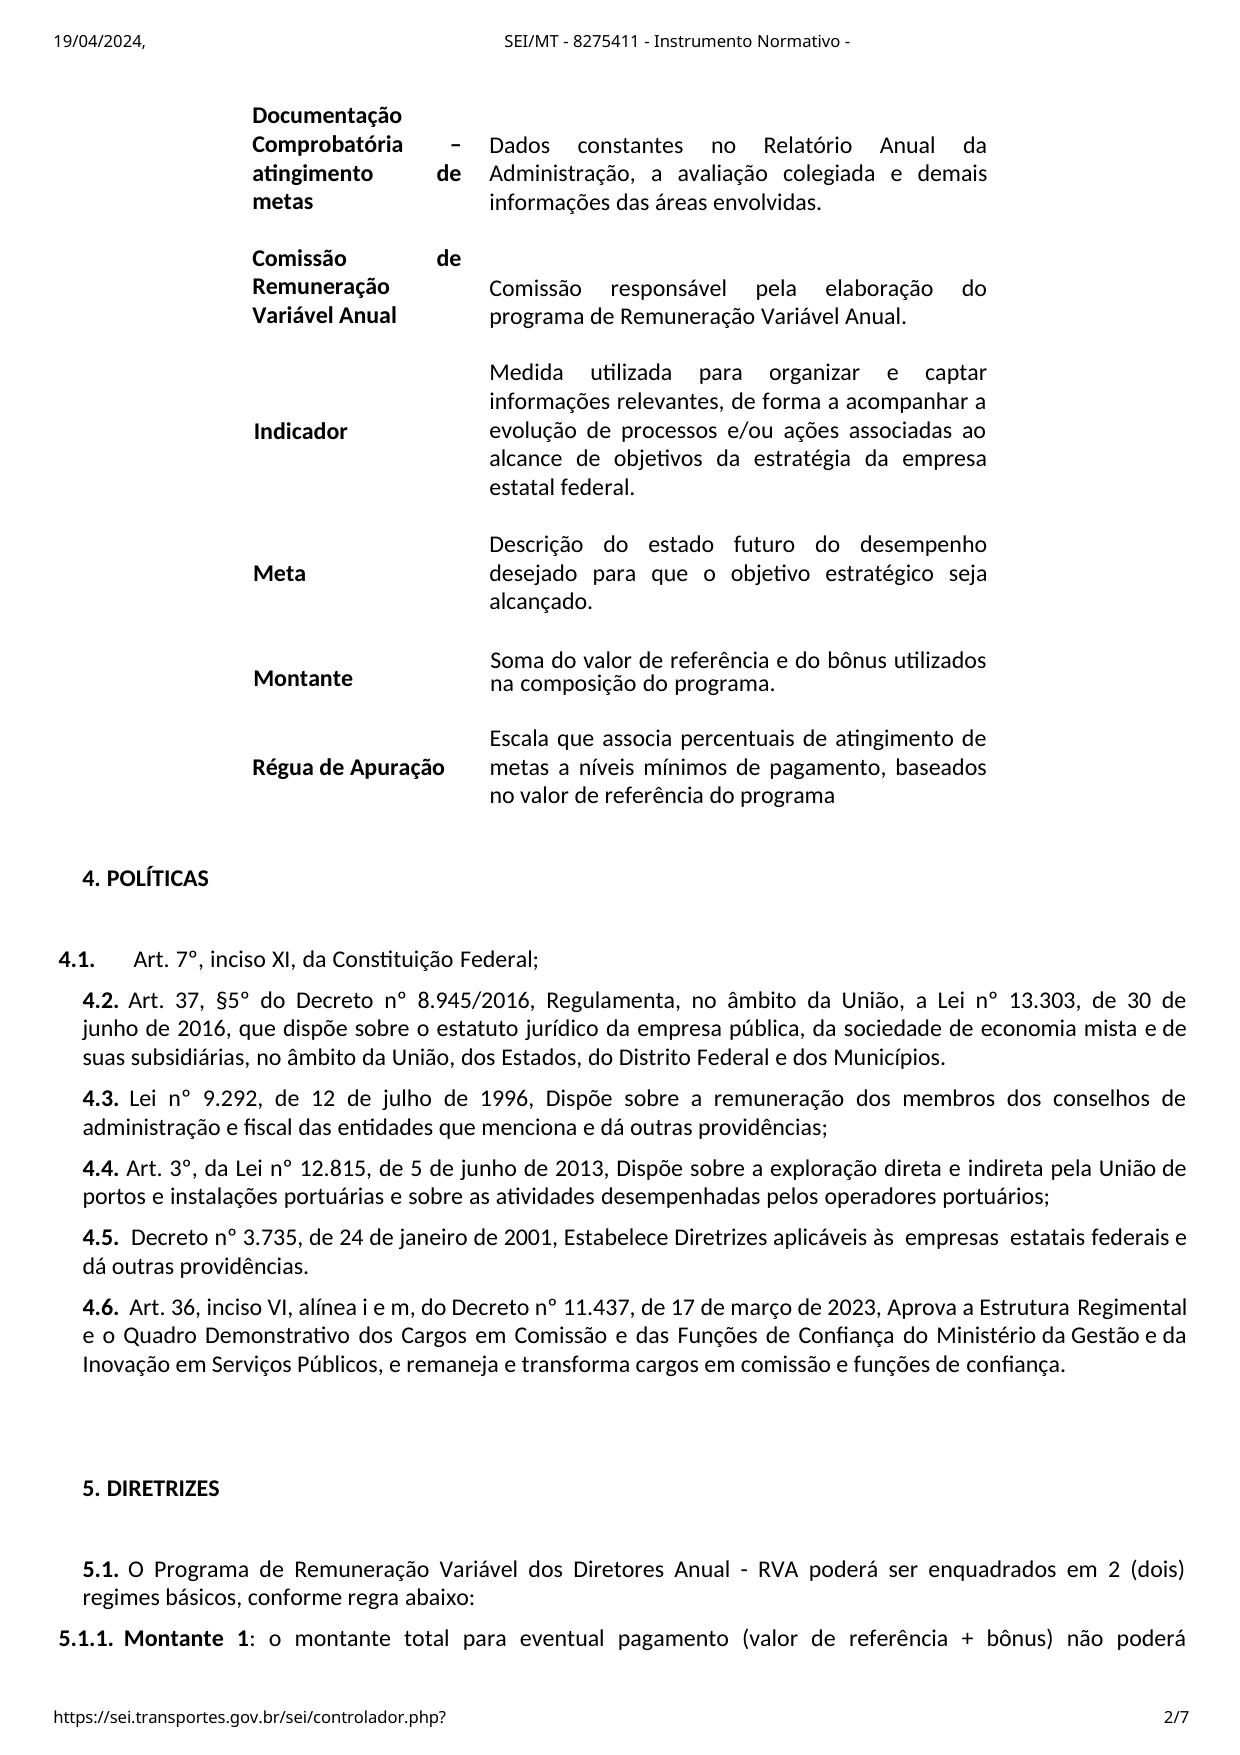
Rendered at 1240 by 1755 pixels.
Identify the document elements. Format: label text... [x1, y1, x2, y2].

text Comissão responsável pela elaboração do programa de Remuneração Variável Anual. [489, 273, 987, 331]
text na composição do programa. [84, 675, 1181, 696]
list Art. 3º, da Lei nº 12.815, de 5 de junho de 2013, Dispõe sobre a exploração direta e indireta pela União de portos e instalações portuárias e sobre as atividades desempenhadas pelos operadores portuários; [82, 1153, 1187, 1211]
text Escala que associa percentuais de atingimento de metas a níveis mínimos de pagamento, baseados no valor de referência do programa [489, 724, 987, 810]
text Comprobatória – [252, 129, 462, 158]
list Art. 7º, inciso XI, da Constituição Federal; [58, 944, 1187, 973]
text Montante Soma do valor de referência e do bônus utilizados [58, 646, 1181, 675]
text Dados constantes no Relatório Anual da Administração, a avaliação colegiada e demais informações das áreas envolvidas. [489, 130, 987, 217]
list Lei nº 9.292, de 12 de julho de 1996, Dispõe sobre a remuneração dos membros dos conselhos de administração e fiscal das entidades que menciona e dá outras providências; [82, 1084, 1187, 1141]
list Decreto nº 3.735, de 24 de janeiro de 2001, Estabelece Diretrizes aplicáveis às empresas estatais federais e dá outras providências. [82, 1223, 1187, 1280]
subtitle POLÍTICAS [82, 863, 1187, 892]
text Medida utilizada para organizar e captar informações relevantes, de forma a acompanhar a evolução de processos e/ou ações associadas ao alcance de objetivos da estratégia da empresa estatal federal. [489, 358, 987, 502]
list O Programa de Remuneração Variável dos Diretores Anual - RVA poderá ser enquadrados em 2 (dois) regimes básicos, conforme regra abaixo: [82, 1554, 1187, 1612]
subtitle Indicador [58, 416, 348, 445]
list Art. 36, inciso VI, alínea i e m, do Decreto nº 11.437, de 17 de março de 2023, Aprova a Estrutura Regimental e o Quadro Demonstrativo dos Cargos em Comissão e das Funções de Confiança do Ministério da Gestão e da Inovação em Serviços Públicos, e remaneja e transforma cargos em comissão e funções de confiança. [82, 1292, 1187, 1379]
list Art. 37, §5º do Decreto nº 8.945/2016, Regulamenta, no âmbito da União, a Lei nº 13.303, de 30 de junho de 2016, que dispõe sobre o estatuto jurídico da empresa pública, da sociedade de economia mista e de suas subsidiárias, no âmbito da União, dos Estados, do Distrito Federal e dos Municípios. [82, 985, 1187, 1071]
subtitle DIRETRIZES [82, 1473, 1187, 1502]
text Comissão de Remuneração Variável Anual [252, 243, 462, 329]
subtitle Régua de Apuração [252, 752, 447, 781]
subtitle atingimento de metas [252, 158, 462, 216]
list Montante 1: o montante total para eventual pagamento (valor de referência + bônus) não poderá [58, 1624, 1187, 1652]
subtitle Meta [58, 558, 306, 587]
text Descrição do estado futuro do desempenho desejado para que o objetivo estratégico seja alcançado. [489, 529, 987, 616]
subtitle Documentação [252, 100, 462, 129]
